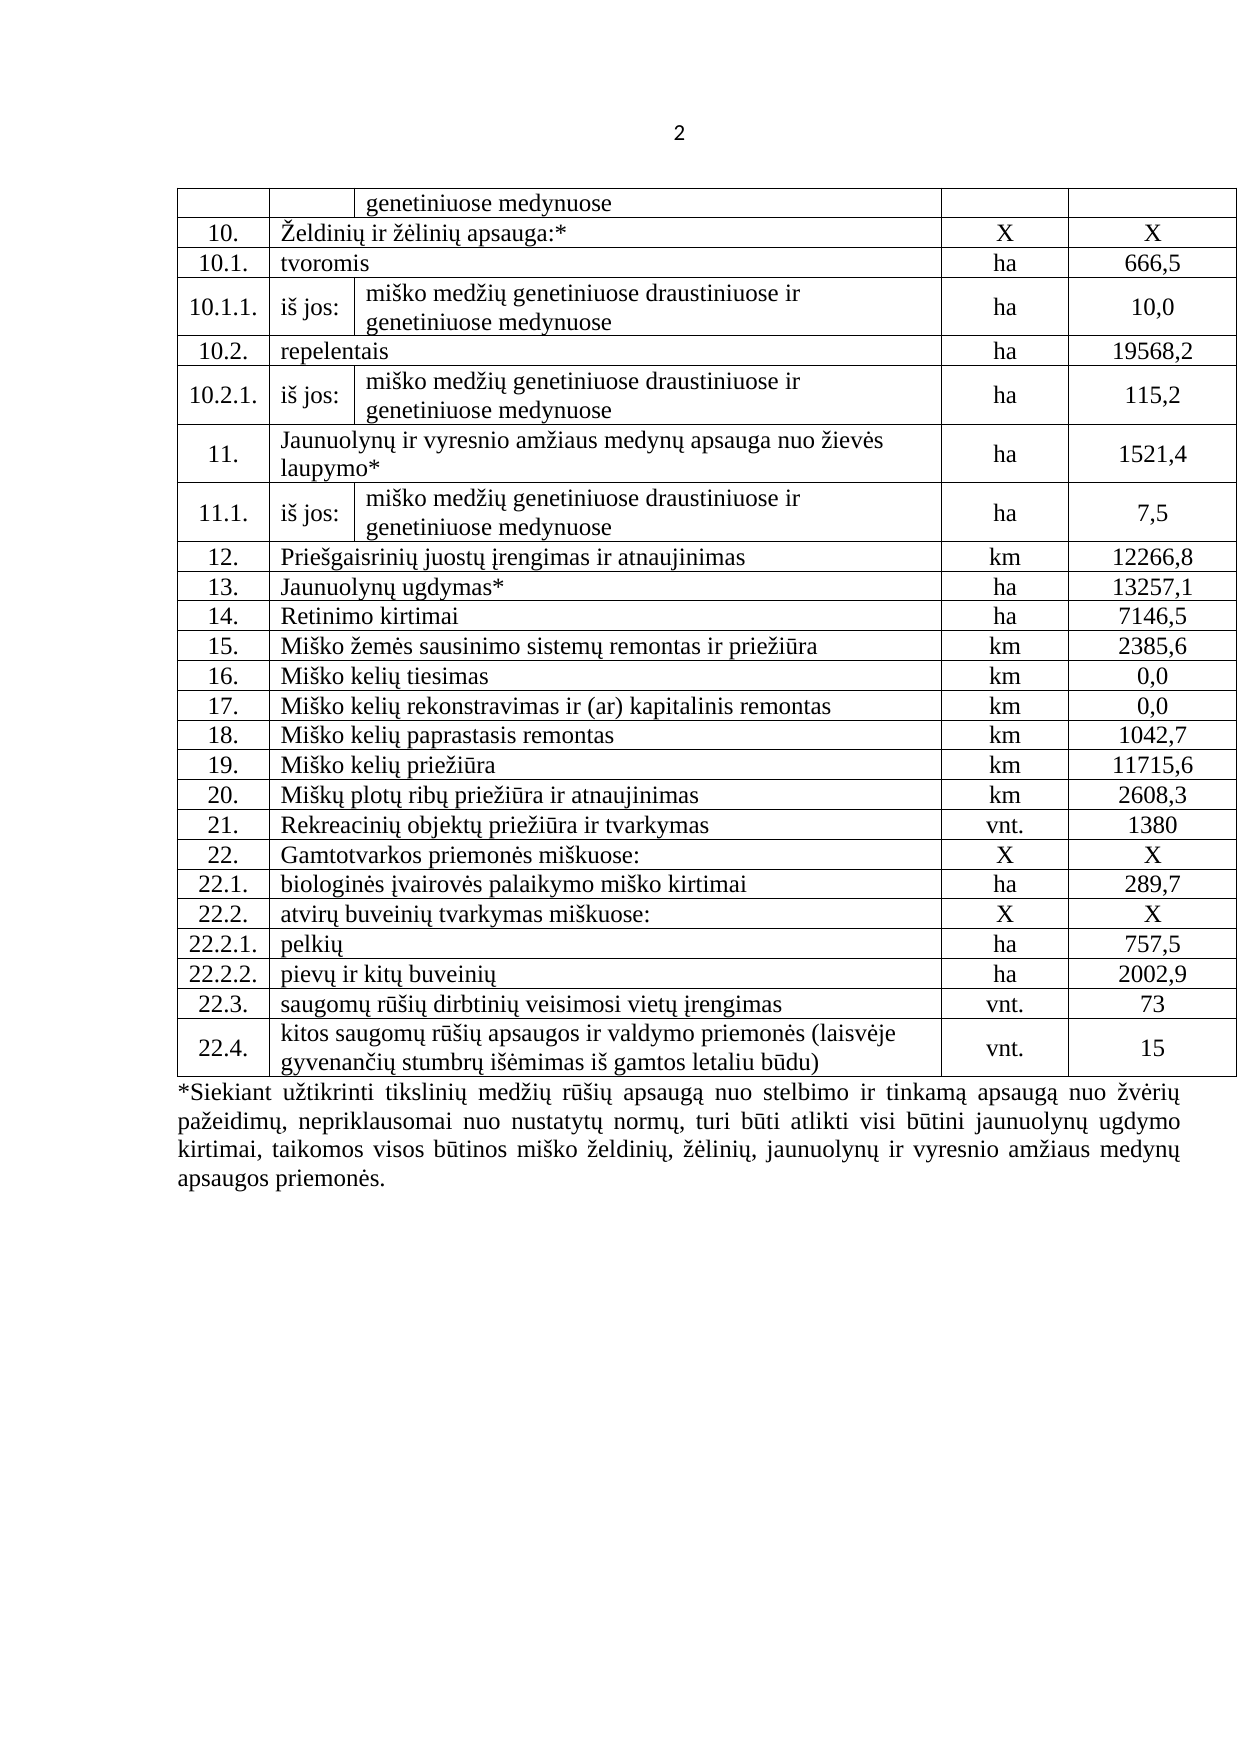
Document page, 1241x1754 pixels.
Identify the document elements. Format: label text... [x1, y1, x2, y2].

table_cell 22.2.1. [178, 929, 269, 958]
table_cell genetiniuose medynuose [355, 189, 941, 217]
table_cell km [942, 661, 1068, 690]
table_cell biologinės įvairovės palaikymo miško kirtimai [270, 870, 941, 898]
table_cell 19568,2 [1069, 336, 1236, 365]
table_cell Miškų plotų ribų priežiūra ir atnaujinimas [270, 780, 941, 809]
table_cell 12266,8 [1069, 542, 1236, 571]
table_cell 10.2.1. [178, 366, 269, 424]
table_cell [178, 189, 269, 217]
table_cell 22. [178, 840, 269, 868]
table_cell 14. [178, 601, 269, 630]
table_cell 1042,7 [1069, 721, 1236, 749]
table_cell 0,0 [1069, 661, 1236, 690]
table_cell repelentais [270, 336, 941, 365]
table_cell 7146,5 [1069, 601, 1236, 630]
table_cell 17. [178, 691, 269, 719]
table_cell 22.4. [178, 1019, 269, 1076]
table_cell 10.1.1. [178, 278, 269, 335]
table_cell vnt. [942, 810, 1068, 839]
table_cell Miško kelių paprastasis remontas [270, 721, 941, 749]
table_cell Miško kelių tiesimas [270, 661, 941, 690]
table_cell ha [942, 366, 1068, 424]
table_cell tvoromis [270, 248, 941, 277]
table_cell X [942, 899, 1068, 928]
table_cell pelkių [270, 929, 941, 958]
table_cell ha [942, 483, 1068, 541]
table_cell X [942, 840, 1068, 868]
table_cell ha [942, 929, 1068, 958]
table_cell X [1069, 218, 1236, 247]
table_cell Želdinių ir žėlinių apsauga:* [270, 218, 941, 247]
table_cell km [942, 691, 1068, 719]
table_cell 289,7 [1069, 870, 1236, 898]
table_cell 73 [1069, 989, 1236, 1017]
table_cell ha [942, 601, 1068, 630]
table_cell X [1069, 899, 1236, 928]
table_cell 16. [178, 661, 269, 690]
table_cell Retinimo kirtimai [270, 601, 941, 630]
table_cell 21. [178, 810, 269, 839]
table_cell 19. [178, 750, 269, 779]
table_cell 22.2.2. [178, 959, 269, 988]
table_cell 1521,4 [1069, 425, 1236, 482]
table_cell Priešgaisrinių juostų įrengimas ir atnaujinimas [270, 542, 941, 571]
table_cell 2608,3 [1069, 780, 1236, 809]
table_cell 10.1. [178, 248, 269, 277]
table_cell 666,5 [1069, 248, 1236, 277]
table_cell ha [942, 248, 1068, 277]
table_cell km [942, 542, 1068, 571]
table_cell Jaunuolynų ugdymas* [270, 572, 941, 600]
table_cell ha [942, 425, 1068, 482]
table_cell X [942, 218, 1068, 247]
table_cell atvirų buveinių tvarkymas miškuose: [270, 899, 941, 928]
table_cell vnt. [942, 989, 1068, 1017]
table_cell km [942, 631, 1068, 660]
table_cell 11. [178, 425, 269, 482]
table_cell km [942, 780, 1068, 809]
table_cell kitos saugomų rūšių apsaugos ir valdymo priemonės (laisvėje gyvenančių stumbrų išėmimas iš gamtos letaliu būdu) [270, 1019, 941, 1076]
table_cell Miško kelių priežiūra [270, 750, 941, 779]
table_cell 1380 [1069, 810, 1236, 839]
table_cell ha [942, 870, 1068, 898]
table_cell saugomų rūšių dirbtinių veisimosi vietų įrengimas [270, 989, 941, 1017]
table_cell 13. [178, 572, 269, 600]
table_cell ha [942, 278, 1068, 335]
table_cell ha [942, 572, 1068, 600]
table_cell 10,0 [1069, 278, 1236, 335]
table_cell ha [942, 336, 1068, 365]
table_cell [1069, 189, 1236, 217]
table_cell iš jos: [270, 278, 354, 335]
table_cell miško medžių genetiniuose draustiniuose ir genetiniuose medynuose [355, 366, 941, 424]
table_cell 10. [178, 218, 269, 247]
table_cell 2002,9 [1069, 959, 1236, 988]
table_cell km [942, 750, 1068, 779]
table_cell 12. [178, 542, 269, 571]
table_cell Gamtotvarkos priemonės miškuose: [270, 840, 941, 868]
table_cell 22.1. [178, 870, 269, 898]
table_cell vnt. [942, 1019, 1068, 1076]
table_cell miško medžių genetiniuose draustiniuose ir genetiniuose medynuose [355, 483, 941, 541]
table_cell iš jos: [270, 366, 354, 424]
table_cell [270, 189, 354, 217]
table_cell 11715,6 [1069, 750, 1236, 779]
table_cell 13257,1 [1069, 572, 1236, 600]
table_cell 22.3. [178, 989, 269, 1017]
table_cell 20. [178, 780, 269, 809]
table_cell miško medžių genetiniuose draustiniuose ir genetiniuose medynuose [355, 278, 941, 335]
table_cell 2385,6 [1069, 631, 1236, 660]
table_cell 10.2. [178, 336, 269, 365]
table_cell 7,5 [1069, 483, 1236, 541]
table_cell ha [942, 959, 1068, 988]
table_cell 15 [1069, 1019, 1236, 1076]
table_cell pievų ir kitų buveinių [270, 959, 941, 988]
table_cell 22.2. [178, 899, 269, 928]
table_cell iš jos: [270, 483, 354, 541]
table_cell 11.1. [178, 483, 269, 541]
table_cell 757,5 [1069, 929, 1236, 958]
table_cell Miško kelių rekonstravimas ir (ar) kapitalinis remontas [270, 691, 941, 719]
table_cell Jaunuolynų ir vyresnio amžiaus medynų apsauga nuo žievės laupymo* [270, 425, 941, 482]
table_cell 15. [178, 631, 269, 660]
table_cell 18. [178, 721, 269, 749]
table_cell [942, 189, 1068, 217]
table_cell X [1069, 840, 1236, 868]
table_cell Rekreacinių objektų priežiūra ir tvarkymas [270, 810, 941, 839]
table_cell 115,2 [1069, 366, 1236, 424]
table_cell Miško žemės sausinimo sistemų remontas ir priežiūra [270, 631, 941, 660]
table_cell 0,0 [1069, 691, 1236, 719]
text *Siekiant užtikrinti tikslinių medžių rūšių apsaugą nuo stelbimo ir tinkamą apsaugą nuo žvėrių pažeidimų, nepriklausomai nuo nustatytų normų, turi būti atlikti visi būtini jaunuolynų ugdymo kirtimai, taikomos visos būtinos miško želdinių, žėlinių, jaunuolynų ir vyresnio amžiaus medynų apsaugos priemonės. [177, 1077, 1181, 1192]
table_cell km [942, 721, 1068, 749]
